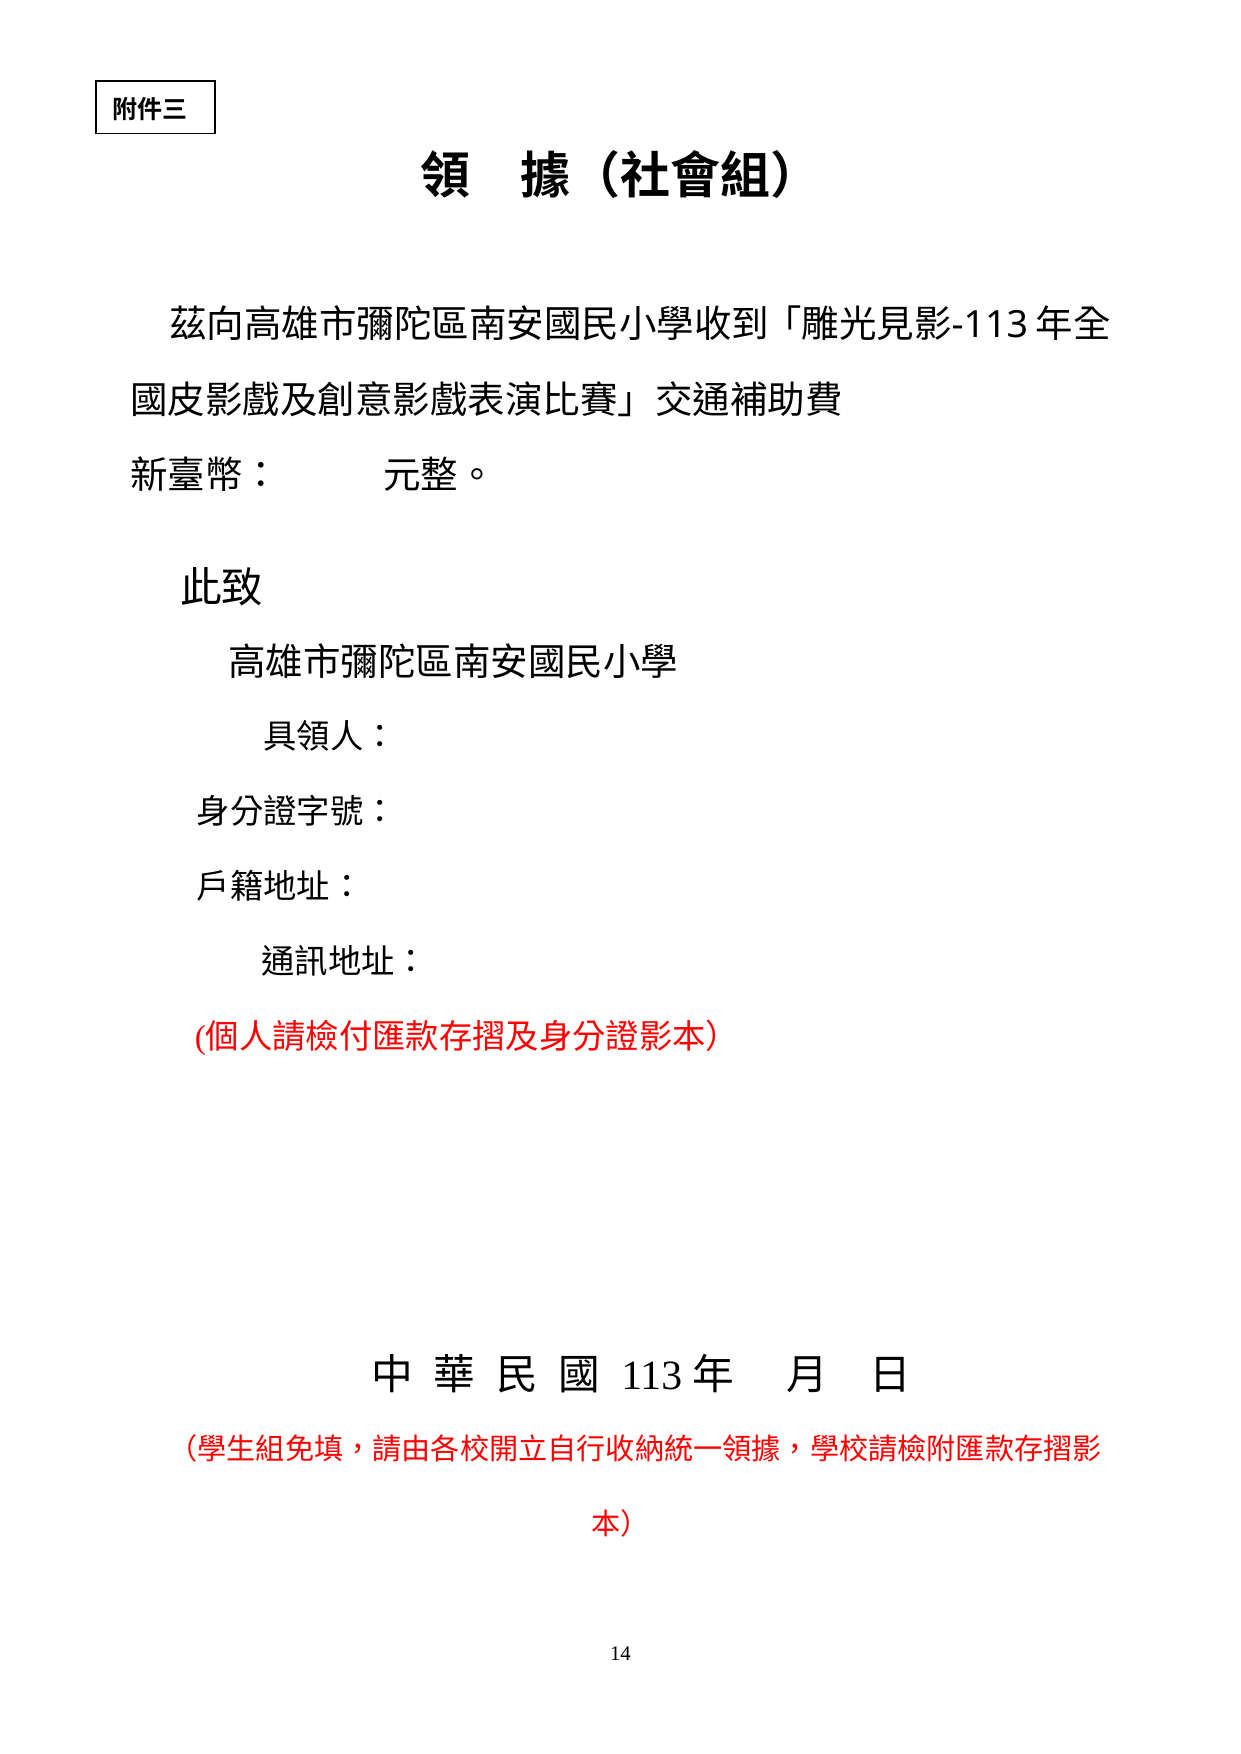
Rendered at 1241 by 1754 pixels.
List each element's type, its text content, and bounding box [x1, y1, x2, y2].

text 中 華 民 國 113 年 月 日 [130, 1334, 1110, 1409]
text （學生組免填，請由各校開立自行收納統一領據，學校請檢附匯款存摺影本） [130, 1409, 1110, 1559]
text 高雄市彌陀區南安國民小學 [180, 622, 1110, 697]
text 領 據（社會組） [130, 134, 1110, 209]
text 茲向高雄市彌陀區南安國民小學收到「雕光見影-113年全國皮影戲及創意影戲表演比賽」交通補助費 [130, 284, 1110, 434]
text (個人請檢付匯款存摺及身分證影本） [130, 997, 1110, 1072]
text 新臺幣： 元整。 [130, 434, 1110, 509]
text 此致 [180, 547, 1110, 622]
text 戶籍地址： [130, 847, 1110, 922]
text 具領人： [130, 697, 1110, 772]
text 附件三 [112, 89, 199, 125]
text 通訊地址： [261, 922, 1110, 997]
text 身分證字號： [130, 772, 1110, 847]
